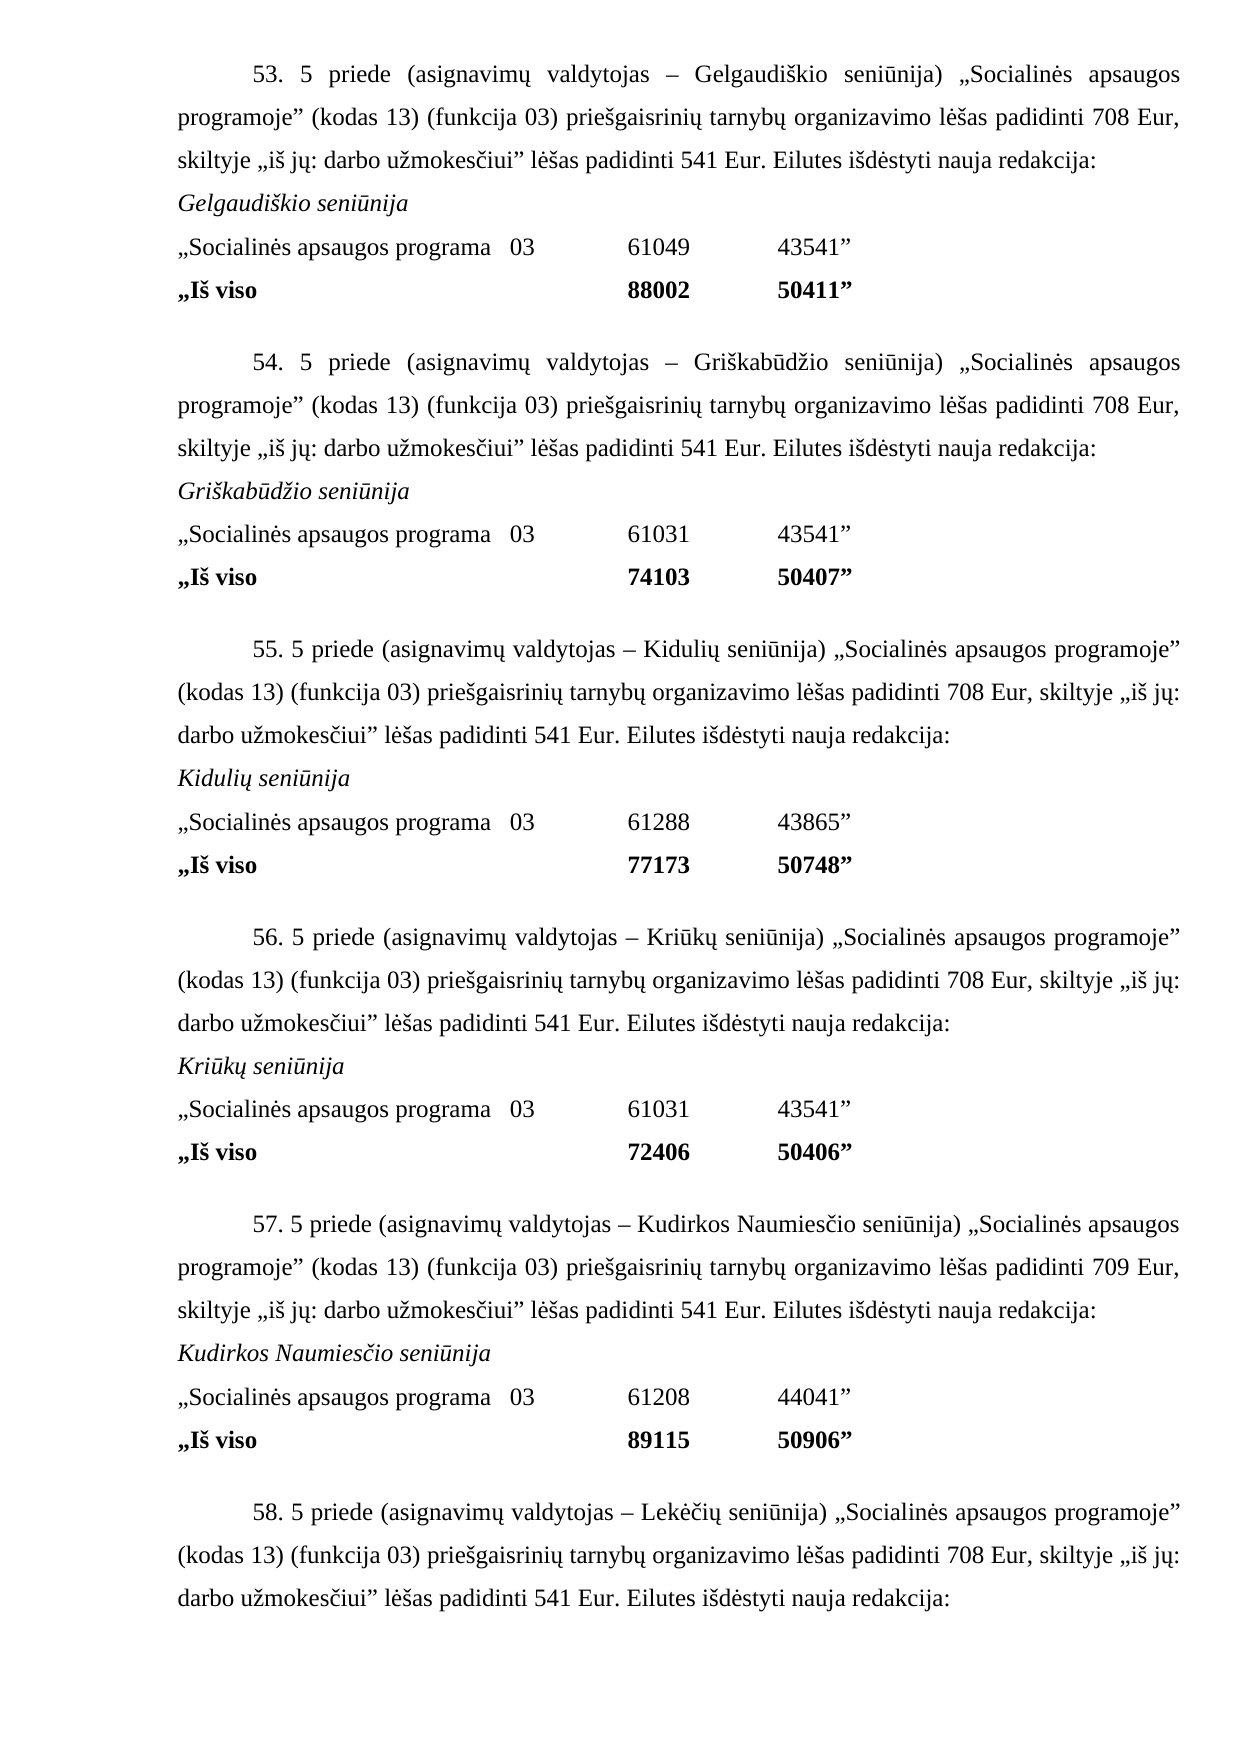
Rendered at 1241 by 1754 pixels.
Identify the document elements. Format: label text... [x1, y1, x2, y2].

text „Iš viso 77173 50748” [177, 850, 1181, 878]
text Kudirkos Naumiesčio seniūnija [177, 1338, 1181, 1367]
text Kriūkų seniūnija [177, 1051, 1181, 1080]
text „Socialinės apsaugos programa 03 61031 43541” [177, 519, 1181, 548]
text 54. 5 priede (asignavimų valdytojas – Griškabūdžio seniūnija) „Socialinės apsaugos programoje” (kodas 13) (funkcija 03) priešgaisrinių tarnybų organizavimo lėšas padidinti 708 Eur, skiltyje „iš jų: darbo užmokesčiui” lėšas padidinti 541 Eur. Eilutes išdėstyti nauja redakcija: [177, 347, 1181, 462]
text 58. 5 priede (asignavimų valdytojas – Lekėčių seniūnija) „Socialinės apsaugos programoje” (kodas 13) (funkcija 03) priešgaisrinių tarnybų organizavimo lėšas padidinti 708 Eur, skiltyje „iš jų: darbo užmokesčiui” lėšas padidinti 541 Eur. Eilutes išdėstyti nauja redakcija: [177, 1497, 1181, 1612]
text 55. 5 priede (asignavimų valdytojas – Kidulių seniūnija) „Socialinės apsaugos programoje” (kodas 13) (funkcija 03) priešgaisrinių tarnybų organizavimo lėšas padidinti 708 Eur, skiltyje „iš jų: darbo užmokesčiui” lėšas padidinti 541 Eur. Eilutes išdėstyti nauja redakcija: [177, 634, 1181, 749]
text „Iš viso 88002 50411” [177, 275, 1181, 303]
text 53. 5 priede (asignavimų valdytojas – Gelgaudiškio seniūnija) „Socialinės apsaugos programoje” (kodas 13) (funkcija 03) priešgaisrinių tarnybų organizavimo lėšas padidinti 708 Eur, skiltyje „iš jų: darbo užmokesčiui” lėšas padidinti 541 Eur. Eilutes išdėstyti nauja redakcija: [177, 59, 1181, 174]
text 57. 5 priede (asignavimų valdytojas – Kudirkos Naumiesčio seniūnija) „Socialinės apsaugos programoje” (kodas 13) (funkcija 03) priešgaisrinių tarnybų organizavimo lėšas padidinti 709 Eur, skiltyje „iš jų: darbo užmokesčiui” lėšas padidinti 541 Eur. Eilutes išdėstyti nauja redakcija: [177, 1209, 1181, 1324]
text „Iš viso 74103 50407” [177, 562, 1181, 591]
text 56. 5 priede (asignavimų valdytojas – Kriūkų seniūnija) „Socialinės apsaugos programoje” (kodas 13) (funkcija 03) priešgaisrinių tarnybų organizavimo lėšas padidinti 708 Eur, skiltyje „iš jų: darbo užmokesčiui” lėšas padidinti 541 Eur. Eilutes išdėstyti nauja redakcija: [177, 922, 1181, 1037]
text Griškabūdžio seniūnija [177, 476, 1181, 505]
text „Socialinės apsaugos programa 03 61208 44041” [177, 1382, 1181, 1410]
text „Socialinės apsaugos programa 03 61031 43541” [177, 1094, 1181, 1123]
text Gelgaudiškio seniūnija [177, 188, 1181, 217]
text Kidulių seniūnija [177, 763, 1181, 792]
text „Socialinės apsaugos programa 03 61288 43865” [177, 807, 1181, 835]
text „Iš viso 72406 50406” [177, 1137, 1181, 1166]
text „Iš viso 89115 50906” [177, 1425, 1181, 1453]
text „Socialinės apsaugos programa 03 61049 43541” [177, 232, 1181, 260]
